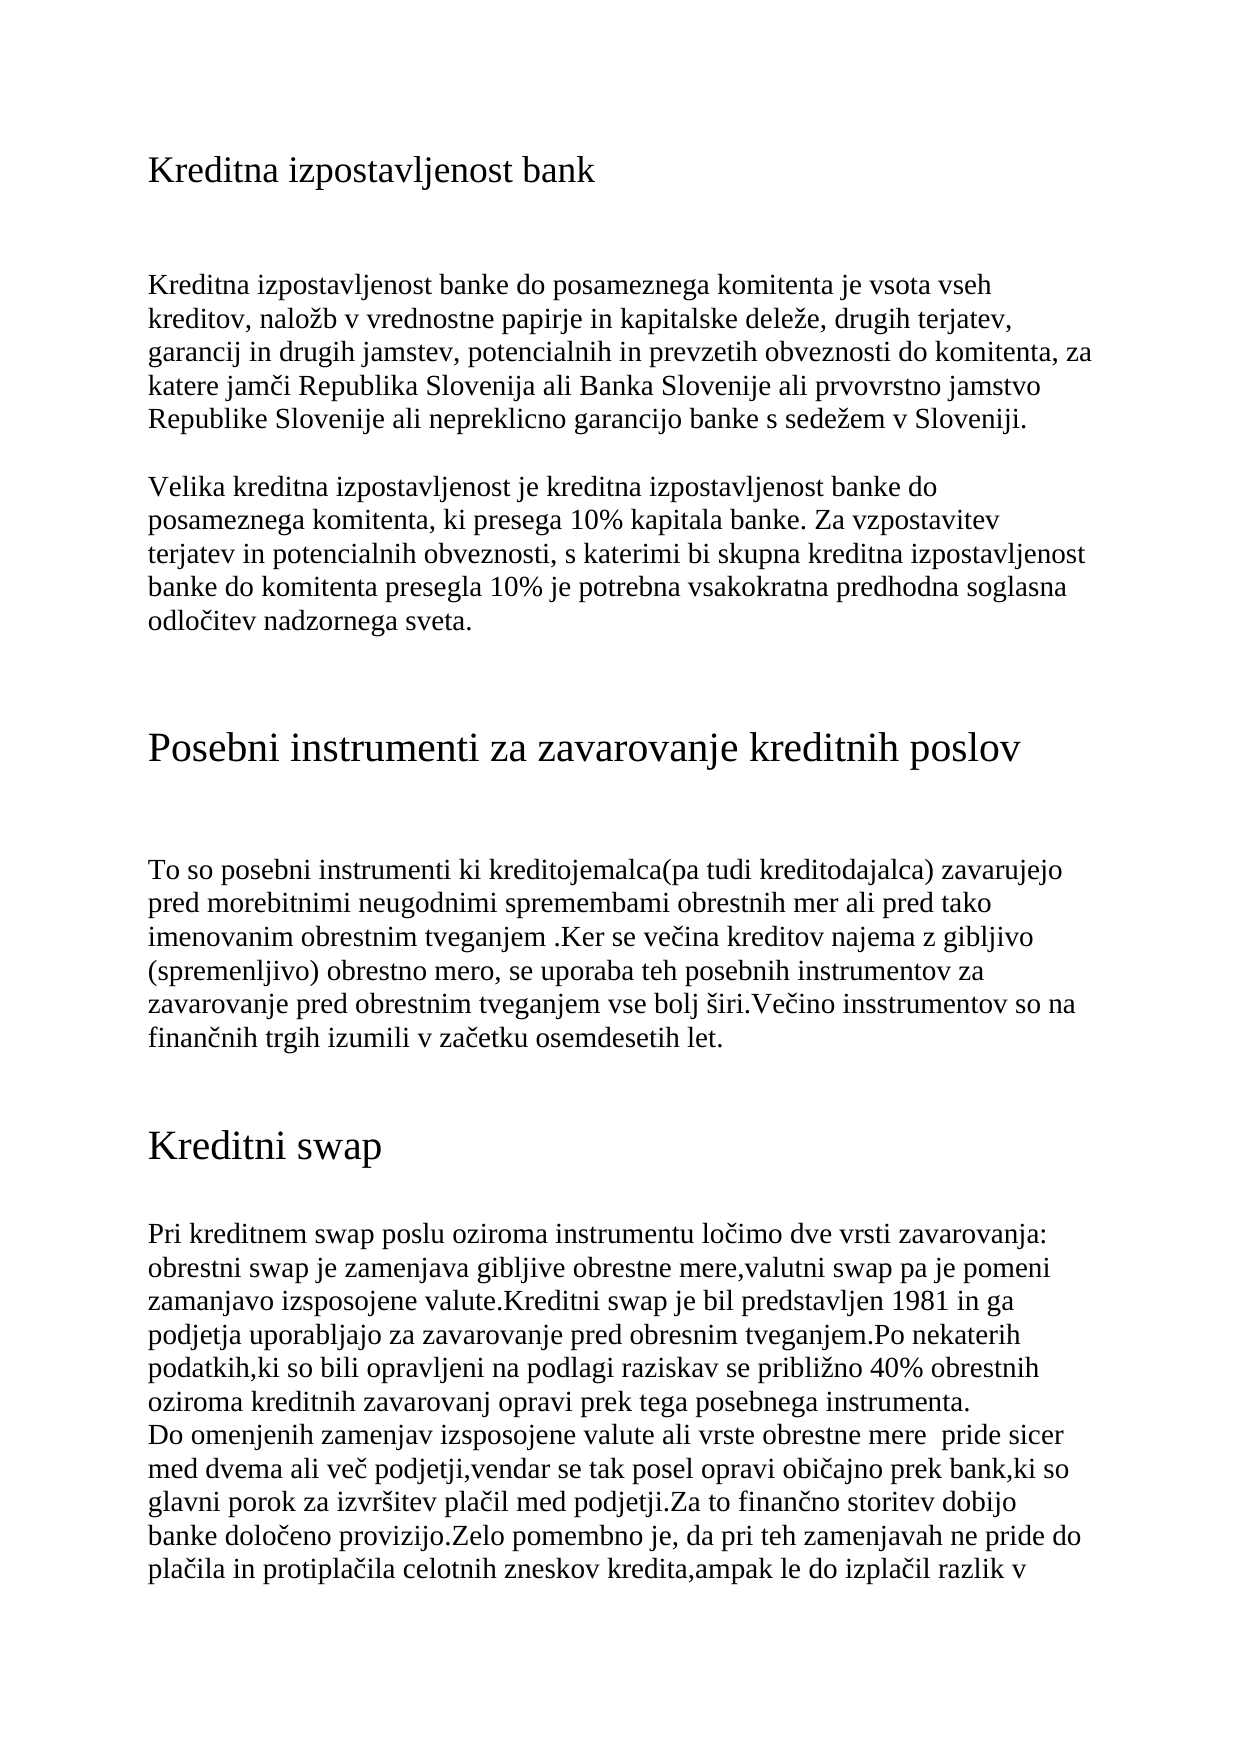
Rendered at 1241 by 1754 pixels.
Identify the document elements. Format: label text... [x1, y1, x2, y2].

subtitle Kreditna izpostavljenost bank [148, 148, 1093, 191]
text To so posebni instrumenti ki kreditojemalca(pa tudi kreditodajalca) zavarujejo pred morebitnimi neugodnimi spremembami obrestnih mer ali pred tako imenovanim obrestnim tveganjem .Ker se večina kreditov najema z gibljivo (spremenljivo) obrestno mero, se uporaba teh posebnih instrumentov za zavarovanje pred obrestnim tveganjem vse bolj širi.Večino insstrumentov so na finančnih trgih izumili v začetku osemdesetih let. [148, 852, 1093, 1053]
text Velika kreditna izpostavljenost je kreditna izpostavljenost banke do posameznega komitenta, ki presega 10% kapitala banke. Za vzpostavitev terjatev in potencialnih obveznosti, s katerimi bi skupna kreditna izpostavljenost banke do komitenta presegla 10% je potrebna vsakokratna predhodna soglasna odločitev nadzornega sveta. [148, 469, 1093, 636]
text Do omenjenih zamenjav izsposojene valute ali vrste obrestne mere pride sicer med dvema ali več podjetji,vendar se tak posel opravi običajno prek bank,ki so glavni porok za izvršitev plačil med podjetji.Za to finančno storitev dobijo banke določeno provizijo.Zelo pomembno je, da pri teh zamenjavah ne pride do plačila in protiplačila celotnih zneskov kredita,ampak le do izplačil razlik v [148, 1417, 1093, 1585]
text Posebni instrumenti za zavarovanje kreditnih poslov [148, 723, 1093, 771]
text Pri kreditnem swap poslu oziroma instrumentu ločimo dve vrsti zavarovanja: obrestni swap je zamenjava gibljive obrestne mere,valutni swap pa je pomeni zamanjavo izsposojene valute.Kreditni swap je bil predstavljen 1981 in ga podjetja uporabljajo za zavarovanje pred obresnim tveganjem.Po nekaterih podatkih,ki so bili opravljeni na podlagi raziskav se približno 40% obrestnih oziroma kreditnih zavarovanj opravi prek tega posebnega instrumenta. [148, 1216, 1093, 1417]
text Kreditni swap [148, 1120, 1093, 1168]
text Kreditna izpostavljenost banke do posameznega komitenta je vsota vseh kreditov, naložb v vrednostne papirje in kapitalske deleže, drugih terjatev, garancij in drugih jamstev, potencialnih in prevzetih obveznosti do komitenta, za katere jamči Republika Slovenija ali Banka Slovenije ali prvovrstno jamstvo Republike Slovenije ali nepreklicno garancijo banke s sedežem v Sloveniji. [148, 267, 1093, 435]
